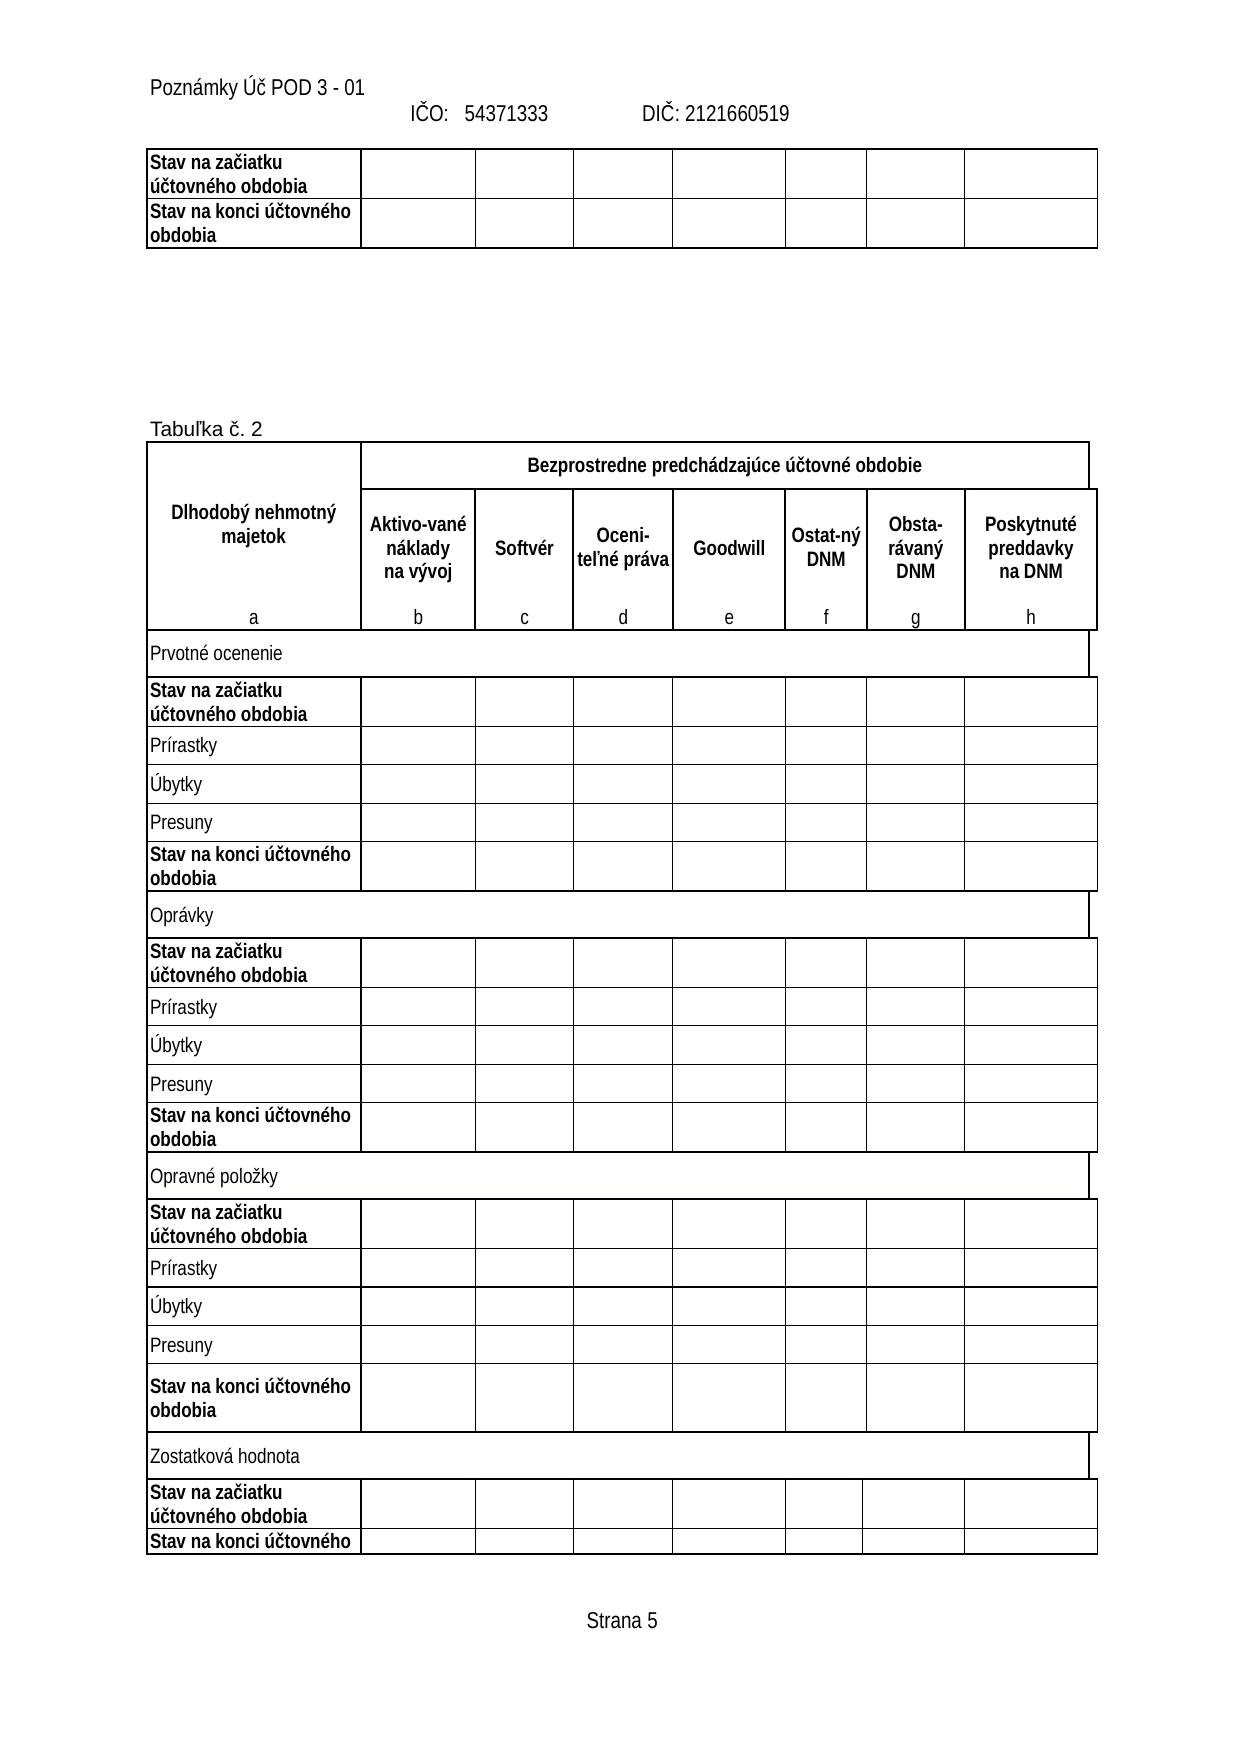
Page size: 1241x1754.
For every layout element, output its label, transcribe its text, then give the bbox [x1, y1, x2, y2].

table_cell [476, 988, 573, 1025]
table_cell [867, 1326, 964, 1363]
table_cell [574, 1249, 672, 1286]
table_cell [965, 1200, 1097, 1248]
table_cell d [574, 605, 672, 629]
table_cell Stav na začiatku účtovného obdobia [148, 939, 360, 987]
table_cell [786, 1326, 866, 1363]
table_cell [867, 678, 964, 726]
table_cell a [148, 605, 360, 629]
table_cell [867, 199, 964, 247]
table_cell Prírastky [148, 988, 360, 1025]
table_cell Stav na konci účtovného obdobia [148, 1103, 360, 1151]
table_cell [362, 842, 475, 890]
table_cell [574, 1200, 672, 1248]
table_cell [786, 678, 866, 726]
table_cell [673, 1249, 785, 1286]
table_cell [673, 804, 785, 841]
table_cell [476, 1200, 573, 1248]
table_cell [867, 842, 964, 890]
table_cell [476, 199, 573, 247]
table_cell [965, 1326, 1097, 1363]
table_cell [673, 1026, 785, 1064]
table_cell [673, 1529, 785, 1553]
table_cell [867, 1103, 964, 1151]
table_cell [786, 765, 866, 803]
table_cell [476, 678, 573, 726]
table_cell [362, 804, 475, 841]
table_cell Obsta- rávaný DNM [868, 490, 964, 605]
table_cell Oprávky [148, 892, 1088, 937]
table_cell [362, 1480, 475, 1528]
table_cell Stav na začiatku účtovného obdobia [148, 678, 360, 726]
table_cell [673, 150, 785, 198]
table_cell [476, 1364, 573, 1431]
table_cell [965, 1026, 1097, 1064]
table_cell [867, 939, 964, 987]
table_cell [574, 1288, 672, 1325]
table_cell [362, 1326, 475, 1363]
table_cell Opravné položky [148, 1153, 1088, 1198]
table_cell Stav na konci účtovného obdobia [148, 199, 360, 247]
table_cell [574, 1026, 672, 1064]
table_cell [362, 1026, 475, 1064]
table_cell Úbytky [148, 1026, 360, 1064]
table_cell Úbytky [148, 765, 360, 803]
table_cell [786, 727, 866, 764]
table_cell [965, 842, 1097, 890]
table_cell [362, 1288, 475, 1325]
table_cell [965, 727, 1097, 764]
table_cell [476, 804, 573, 841]
table_cell [574, 1529, 672, 1553]
table_cell [574, 1480, 672, 1528]
table_cell [362, 1065, 475, 1102]
table_cell [574, 150, 672, 198]
table_cell [786, 842, 866, 890]
table_cell [362, 765, 475, 803]
table_cell [786, 1249, 866, 1286]
table_cell [476, 1249, 573, 1286]
table_cell [574, 727, 672, 764]
table_cell [965, 1103, 1097, 1151]
table_cell [1090, 1433, 1097, 1478]
table_cell [574, 1065, 672, 1102]
table_cell [574, 1364, 672, 1431]
table_cell h [966, 605, 1096, 629]
table_cell [867, 1364, 964, 1431]
table_cell [965, 939, 1097, 987]
table_cell [362, 1103, 475, 1151]
table_cell [476, 939, 573, 987]
table_cell Prírastky [148, 727, 360, 764]
table_cell [965, 1364, 1097, 1431]
table_cell [786, 1288, 866, 1325]
table_cell [786, 804, 866, 841]
table_cell [867, 1288, 964, 1325]
table_cell [574, 842, 672, 890]
table_cell [476, 1480, 573, 1528]
table_cell [476, 150, 573, 198]
table_cell [476, 1103, 573, 1151]
table_cell c [476, 605, 572, 629]
table_cell Stav na začiatku účtovného obdobia [148, 1480, 360, 1528]
table_cell [362, 939, 475, 987]
table_cell Presuny [148, 1065, 360, 1102]
table_cell [673, 939, 785, 987]
table_cell [362, 1364, 475, 1431]
table_cell [673, 199, 785, 247]
table_cell [965, 1529, 1097, 1553]
table_cell Prvotné ocenenie [148, 631, 1088, 676]
table_cell [362, 199, 475, 247]
table_cell [673, 765, 785, 803]
table_cell [673, 1103, 785, 1151]
table_cell [965, 150, 1097, 198]
title Tabuľka č. 2 [150, 417, 1094, 441]
table_cell Presuny [148, 804, 360, 841]
table_cell Presuny [148, 1326, 360, 1363]
table_cell [786, 1103, 866, 1151]
table_cell [673, 727, 785, 764]
table_cell [867, 988, 964, 1025]
table_header Dlhodobý nehmotný majetok [148, 443, 360, 605]
table_cell Goodwill [674, 490, 784, 605]
table_cell [362, 988, 475, 1025]
table_cell [673, 1480, 785, 1528]
table_cell [786, 1026, 866, 1064]
table_cell [965, 199, 1097, 247]
table_cell [965, 1288, 1097, 1325]
table_cell [965, 765, 1097, 803]
table_cell [476, 1326, 573, 1363]
table_cell [1090, 892, 1097, 937]
table_cell [362, 678, 475, 726]
table_cell b [362, 605, 474, 629]
table_cell [574, 939, 672, 987]
table_cell [673, 842, 785, 890]
table_cell [362, 150, 475, 198]
table_cell [673, 1364, 785, 1431]
table_cell Stav na začiatku účtovného obdobia [148, 150, 360, 198]
table_cell [574, 988, 672, 1025]
table_cell [362, 1529, 475, 1553]
table_cell [673, 1288, 785, 1325]
table_cell [574, 765, 672, 803]
table_cell [1090, 631, 1097, 676]
table_cell [574, 678, 672, 726]
table_cell [673, 988, 785, 1025]
table_cell [1090, 1153, 1097, 1198]
table_cell [362, 727, 475, 764]
table_cell [786, 199, 866, 247]
table_cell [867, 1249, 964, 1286]
table_cell [867, 727, 964, 764]
table_cell [786, 939, 866, 987]
table_cell [673, 678, 785, 726]
table_cell [673, 1065, 785, 1102]
table_cell [476, 842, 573, 890]
table_cell [574, 199, 672, 247]
table_cell Stav na konci účtovného obdobia [148, 1364, 360, 1431]
table_cell [867, 765, 964, 803]
table_cell Oceni-teľné práva [574, 490, 672, 605]
table_cell [574, 1326, 672, 1363]
table_header [1090, 441, 1097, 488]
table_cell [965, 1065, 1097, 1102]
table_cell [867, 1026, 964, 1064]
table_cell Stav na začiatku účtovného obdobia [148, 1200, 360, 1248]
table_cell [476, 1529, 573, 1553]
table_cell f [786, 605, 866, 629]
table_cell Ostat-ný DNM [786, 490, 866, 605]
table_cell Zostatková hodnota [148, 1433, 1088, 1478]
table_cell Aktivo-vané náklady na vývoj [362, 490, 474, 605]
table_cell [786, 150, 866, 198]
table_cell [867, 1200, 964, 1248]
table_cell [965, 988, 1097, 1025]
table_cell [863, 1529, 964, 1553]
table_cell [476, 1065, 573, 1102]
table_header Bezprostredne predchádzajúce účtovné obdobie [362, 443, 1088, 488]
table_cell [786, 1364, 866, 1431]
table_cell [965, 678, 1097, 726]
table_cell [867, 804, 964, 841]
table_cell [786, 1065, 866, 1102]
table_cell g [868, 605, 964, 629]
table_cell [476, 765, 573, 803]
table_cell [867, 1065, 964, 1102]
table_cell [362, 1200, 475, 1248]
table_cell [476, 1288, 573, 1325]
table_cell Softvér [476, 490, 572, 605]
table_cell [476, 1026, 573, 1064]
table_cell [867, 150, 964, 198]
table_cell [786, 1529, 862, 1553]
table_cell [574, 804, 672, 841]
table_cell [476, 727, 573, 764]
table_cell [673, 1200, 785, 1248]
table_cell Prírastky [148, 1249, 360, 1286]
table_cell [965, 804, 1097, 841]
table_cell Stav na konci účtovného obdobia [148, 842, 360, 890]
table_cell [574, 1103, 672, 1151]
table_cell [863, 1480, 964, 1528]
table_cell [362, 1249, 475, 1286]
table_cell [965, 1480, 1097, 1528]
table_cell e [674, 605, 784, 629]
table_cell Poskytnuté preddavky na DNM [966, 490, 1096, 605]
table_cell [673, 1326, 785, 1363]
table_cell [786, 1200, 866, 1248]
table_cell Stav na konci účtovného [148, 1529, 360, 1553]
table_cell Úbytky [148, 1288, 360, 1325]
table_cell [786, 1480, 862, 1528]
table_cell [965, 1249, 1097, 1286]
table_cell [786, 988, 866, 1025]
